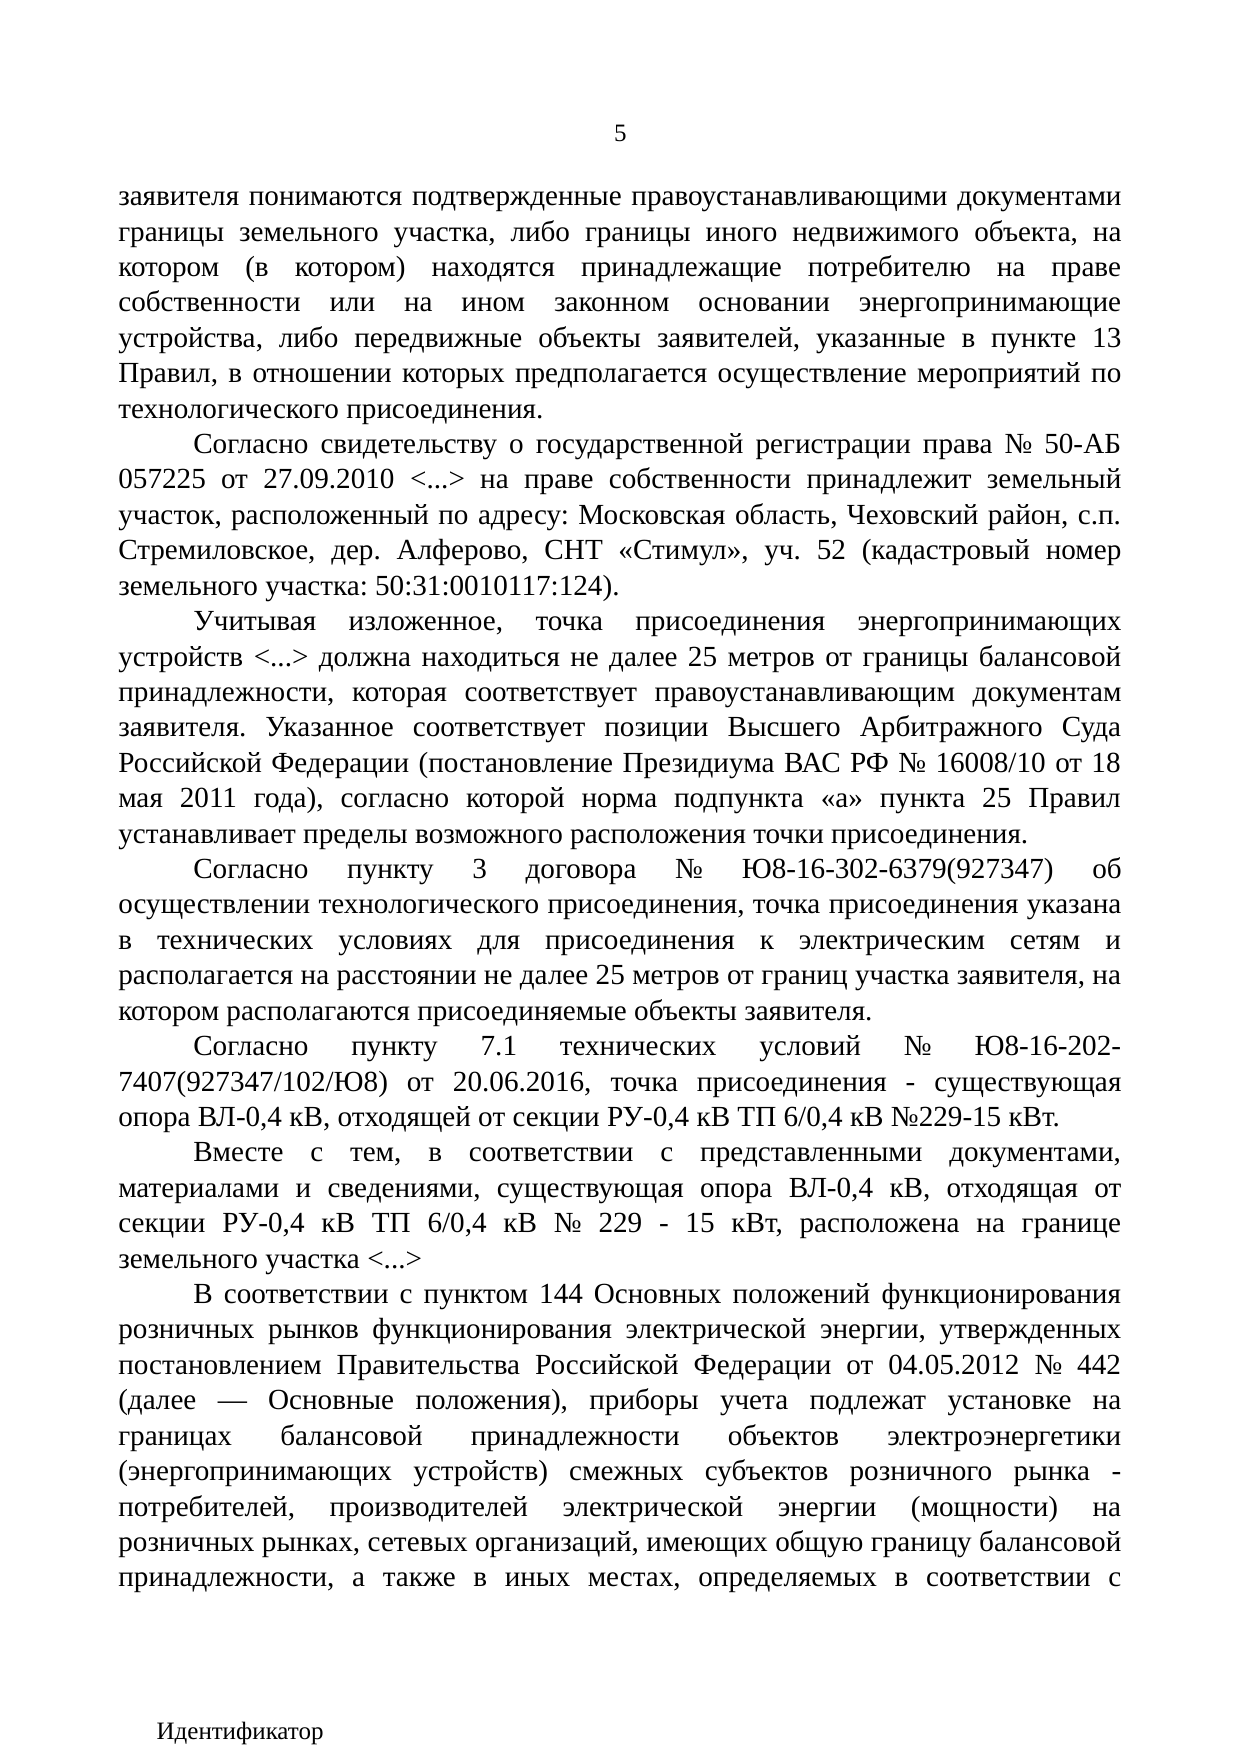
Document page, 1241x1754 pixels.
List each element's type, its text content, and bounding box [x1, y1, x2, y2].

text Учитывая изложенное, точка присоединения энергопринимающих устройств <...> должна находиться не далее 25 метров от границы балансовой принадлежности, которая соответствует правоустанавливающим документам заявителя. Указанное соответствует позиции Высшего Арбитражного Суда Российской Федерации (постановление Президиума ВАС РФ № 16008/10 от 18 мая 2011 года), согласно которой норма подпункта «а» пункта 25 Правил устанавливает пределы возможного расположения точки присоединения. [118, 601, 1122, 849]
text Вместе с тем, в соответствии с представленными документами, материалами и сведениями, существующая опора ВЛ-0,4 кВ, отходящая от секции РУ-0,4 кВ ТП 6/0,4 кВ № 229 - 15 кВт, расположена на границе земельного участка <...> [118, 1133, 1122, 1274]
text Согласно пункту 3 договора № Ю8-16-302-6379(927347) об осуществлении технологического присоединения, точка присоединения указана в технических условиях для присоединения к электрическим сетям и располагается на расстоянии не далее 25 метров от границ участка заявителя, на котором располагаются присоединяемые объекты заявителя. [118, 849, 1122, 1026]
text заявителя понимаются подтвержденные правоустанавливающими документами границы земельного участка, либо границы иного недвижимого объекта, на котором (в котором) находятся принадлежащие потребителю на праве собственности или на ином законном основании энергопринимающие устройства, либо передвижные объекты заявителей, указанные в пункте 13 Правил, в отношении которых предполагается осуществление мероприятий по технологического присоединения. [118, 176, 1122, 424]
text Согласно свидетельству о государственной регистрации права № 50-АБ 057225 от 27.09.2010 <...> на праве собственности принадлежит земельный участок, расположенный по адресу: Московская область, Чеховский район, с.п. Стремиловское, дер. Алферово, СНТ «Стимул», уч. 52 (кадастровый номер земельного участка: 50:31:0010117:124). [118, 424, 1122, 601]
text Согласно пункту 7.1 технических условий № Ю8-16-202-7407(927347/102/Ю8) от 20.06.2016, точка присоединения - существующая опора ВЛ-0,4 кВ, отходящей от секции РУ-0,4 кВ ТП 6/0,4 кВ №229-15 кВт. [118, 1026, 1122, 1133]
text В соответствии с пунктом 144 Основных положений функционирования розничных рынков функционирования электрической энергии, утвержденных постановлением Правительства Российской Федерации от 04.05.2012 № 442 (далее — Основные положения), приборы учета подлежат установке на границах балансовой принадлежности объектов электроэнергетики (энергопринимающих устройств) смежных субъектов розничного рынка - потребителей, производителей электрической энергии (мощности) на розничных рынках, сетевых организаций, имеющих общую границу балансовой принадлежности, а также в иных местах, определяемых в соответствии с [118, 1274, 1122, 1593]
